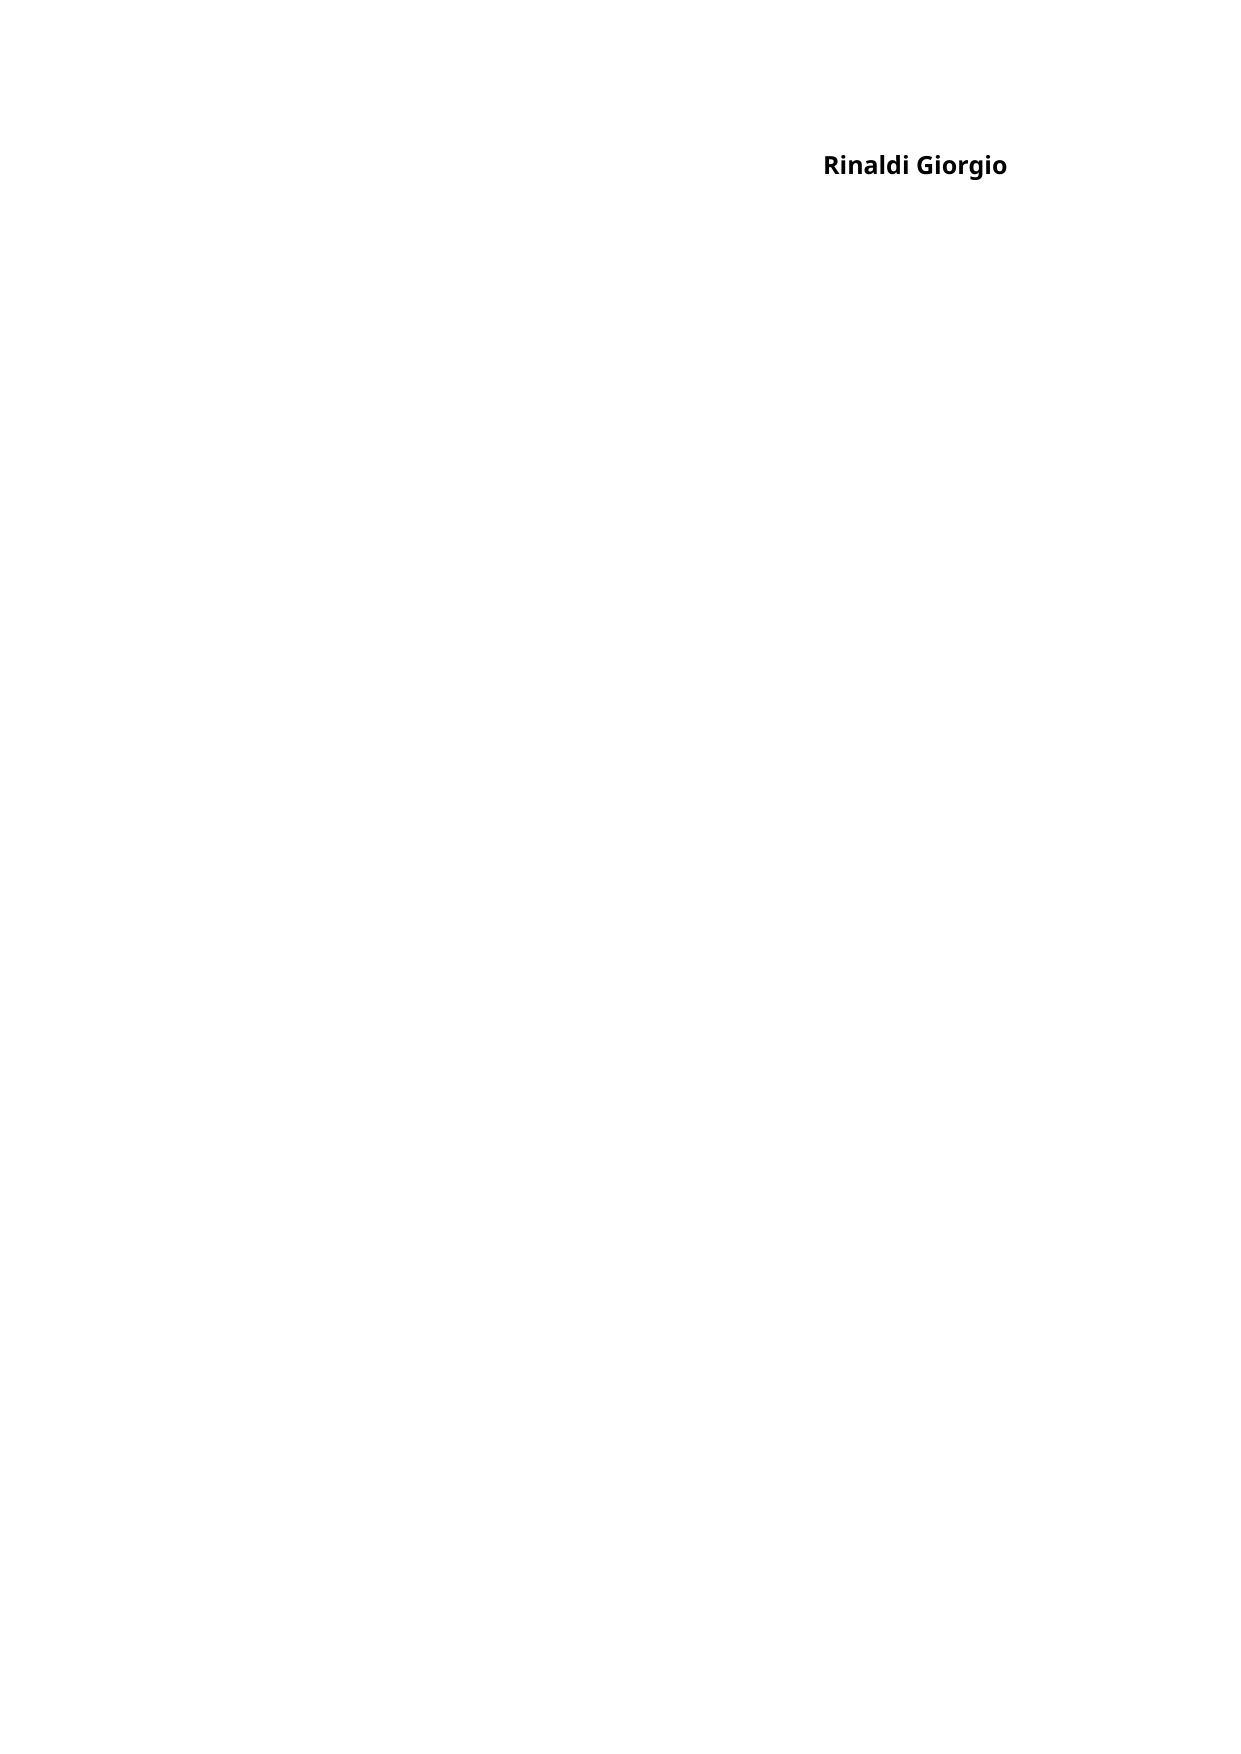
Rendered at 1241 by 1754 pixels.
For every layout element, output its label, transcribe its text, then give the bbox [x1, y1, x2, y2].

text Rinaldi Giorgio [708, 148, 1122, 182]
